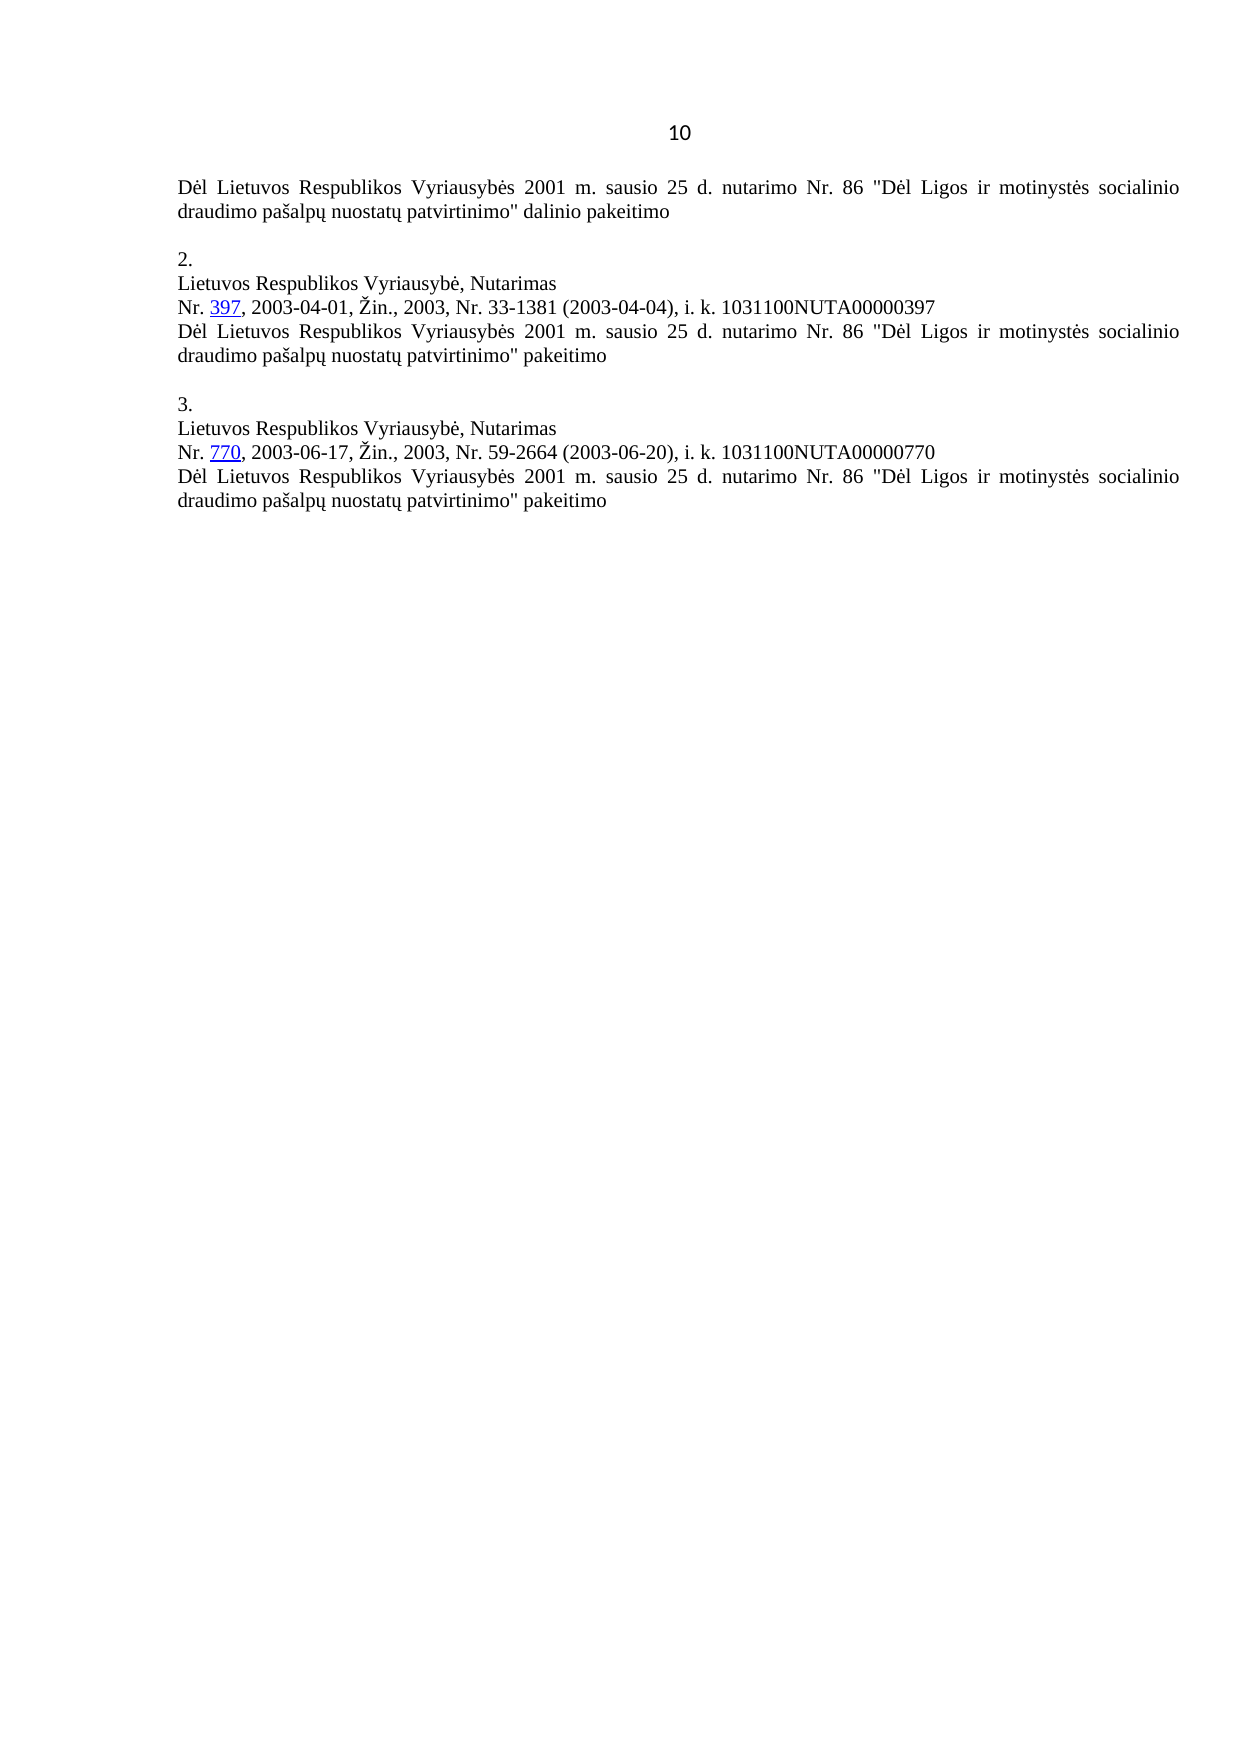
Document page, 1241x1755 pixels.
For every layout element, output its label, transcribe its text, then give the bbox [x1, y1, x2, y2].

text Nr. 397, 2003-04-01, Žin., 2003, Nr. 33-1381 (2003-04-04), i. k. 1031100NUTA00000397 [177, 295, 1181, 319]
text Nr. 770, 2003-06-17, Žin., 2003, Nr. 59-2664 (2003-06-20), i. k. 1031100NUTA00000770 [177, 439, 1181, 464]
text Dėl Lietuvos Respublikos Vyriausybės 2001 m. sausio 25 d. nutarimo Nr. 86 "Dėl Ligos ir motinystės socialinio draudimo pašalpų nuostatų patvirtinimo" pakeitimo [177, 464, 1181, 512]
text Dėl Lietuvos Respublikos Vyriausybės 2001 m. sausio 25 d. nutarimo Nr. 86 "Dėl Ligos ir motinystės socialinio draudimo pašalpų nuostatų patvirtinimo" dalinio pakeitimo [177, 175, 1181, 223]
text Lietuvos Respublikos Vyriausybė, Nutarimas [177, 416, 1181, 439]
text 2. [177, 247, 1181, 271]
text Dėl Lietuvos Respublikos Vyriausybės 2001 m. sausio 25 d. nutarimo Nr. 86 "Dėl Ligos ir motinystės socialinio draudimo pašalpų nuostatų patvirtinimo" pakeitimo [177, 319, 1181, 367]
text 3. [177, 391, 1181, 416]
text Lietuvos Respublikos Vyriausybė, Nutarimas [177, 271, 1181, 295]
